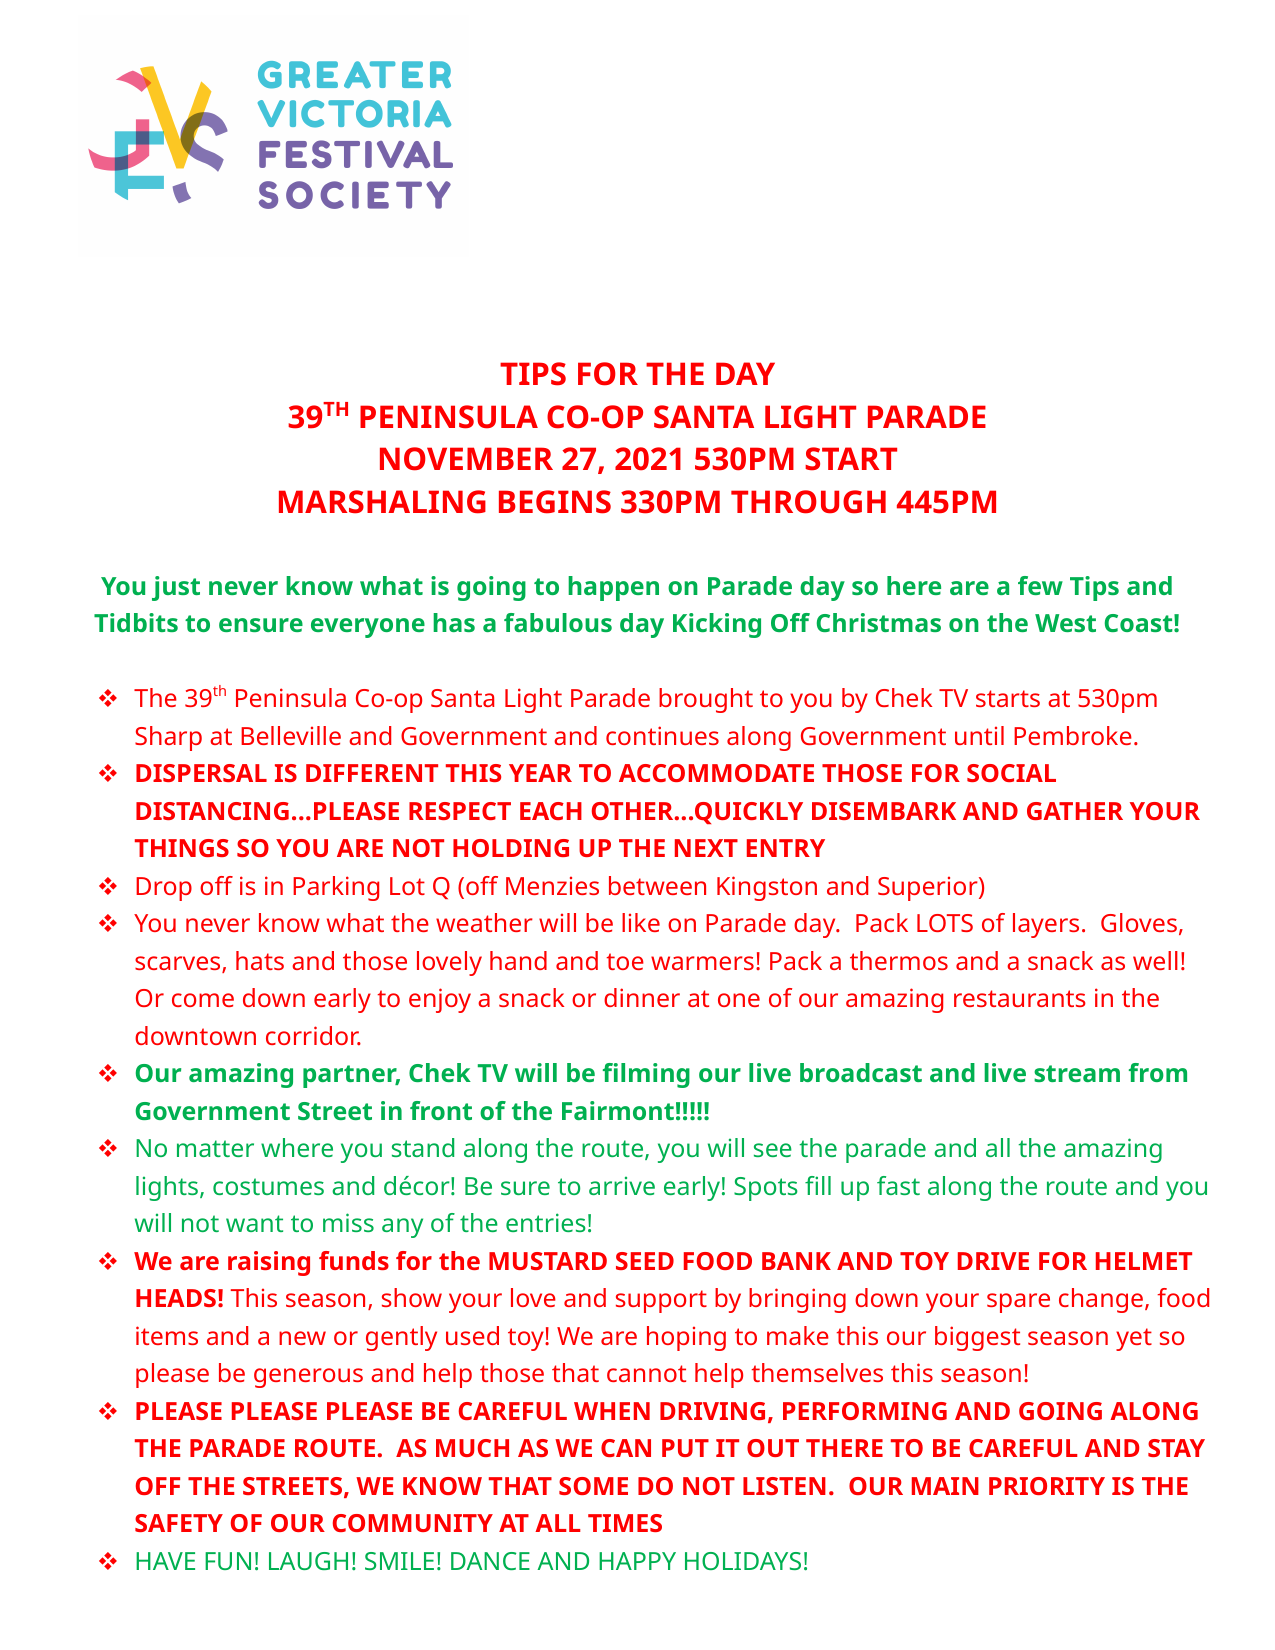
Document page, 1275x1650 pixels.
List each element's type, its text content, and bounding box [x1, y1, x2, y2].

list Drop off is in Parking Lot Q (off Menzies between Kingston and Superior) [97, 865, 1216, 903]
list PLEASE PLEASE PLEASE BE CAREFUL WHEN DRIVING, PERFORMING AND GOING ALONG THE PARADE ROUTE. AS MUCH AS WE CAN PUT IT OUT THERE TO BE CAREFUL AND STAY OFF THE STREETS, WE KNOW THAT SOME DO NOT LISTEN. OUR MAIN PRIORITY IS THE SAFETY OF OUR COMMUNITY AT ALL TIMES [97, 1390, 1216, 1540]
text 39TH PENINSULA CO-OP SANTA LIGHT PARADE [59, 395, 1216, 437]
list We are raising funds for the MUSTARD SEED FOOD BANK AND TOY DRIVE FOR HELMET HEADS! This season, show your love and support by bringing down your spare change, food items and a new or gently used toy! We are hoping to make this our biggest season yet so please be generous and help those that cannot help themselves this season! [97, 1240, 1216, 1390]
list The 39th Peninsula Co-op Santa Light Parade brought to you by Chek TV starts at 530pm Sharp at Belleville and Government and continues along Government until Pembroke. [97, 678, 1216, 753]
text You just never know what is going to happen on Parade day so here are a few Tips and Tidbits to ensure everyone has a fabulous day Kicking Off Christmas on the West Coast! [59, 565, 1216, 640]
list DISPERSAL IS DIFFERENT THIS YEAR TO ACCOMMODATE THOSE FOR SOCIAL DISTANCING...PLEASE RESPECT EACH OTHER...QUICKLY DISEMBARK AND GATHER YOUR THINGS SO YOU ARE NOT HOLDING UP THE NEXT ENTRY [97, 753, 1216, 865]
list HAVE FUN! LAUGH! SMILE! DANCE AND HAPPY HOLIDAYS! [97, 1540, 1216, 1578]
text MARSHALING BEGINS 330PM THROUGH 445PM [59, 480, 1216, 523]
text TIPS FOR THE DAY [59, 352, 1216, 395]
list No matter where you stand along the route, you will see the parade and all the amazing lights, costumes and décor! Be sure to arrive early! Spots fill up fast along the route and you will not want to miss any of the entries! [97, 1128, 1216, 1240]
text NOVEMBER 27, 2021 530PM START [59, 437, 1216, 480]
list Our amazing partner, Chek TV will be filming our live broadcast and live stream from Government Street in front of the Fairmont!!!!! [97, 1053, 1216, 1128]
picture [78, 15, 469, 257]
list You never know what the weather will be like on Parade day. Pack LOTS of layers. Gloves, scarves, hats and those lovely hand and toe warmers! Pack a thermos and a snack as well! Or come down early to enjoy a snack or dinner at one of our amazing restaurants in the downtown corridor. [97, 903, 1216, 1053]
